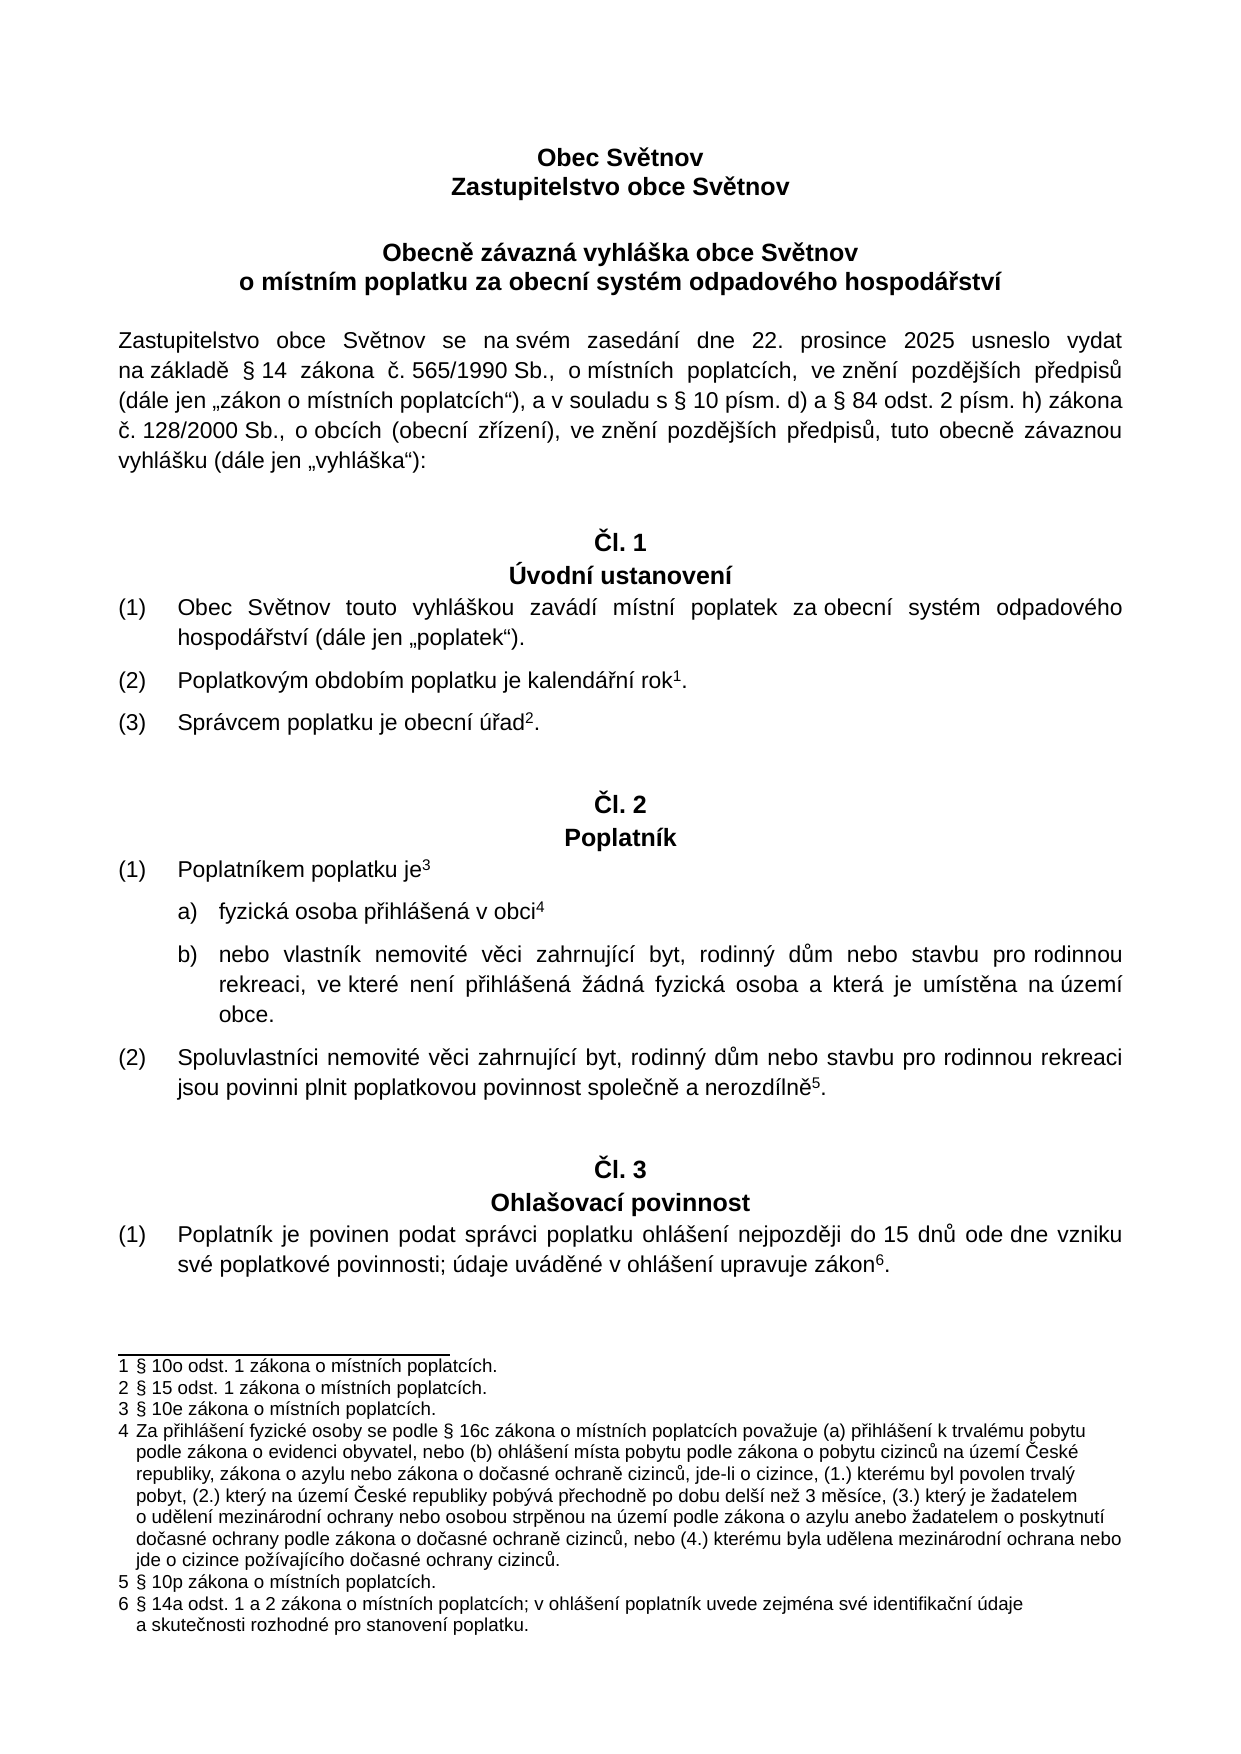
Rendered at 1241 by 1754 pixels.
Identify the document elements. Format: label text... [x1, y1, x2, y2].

list Poplatník je povinen podat správci poplatku ohlášení nejpozději do 15 dnů ode dne vzniku své poplatkové povinnosti; údaje uváděné v ohlášení upravuje zákon. [118, 1221, 1122, 1277]
list Správcem poplatku je obecní úřad. [118, 709, 1122, 736]
list Za přihlášení fyzické osoby se podle § 16c zákona o místních poplatcích považuje (a) přihlášení k trvalému pobytu podle zákona o evidenci obyvatel, nebo (b) ohlášení místa pobytu podle zákona o pobytu cizinců na území České republiky, zákona o azylu nebo zákona o dočasné ochraně cizinců, jde-li o cizince, (1.) kterému byl povolen trvalý pobyt, (2.) který na území České republiky pobývá přechodně po dobu delší než 3 měsíce, (3.) který je žadatelem o udělení mezinárodní ochrany nebo osobou strpěnou na území podle zákona o azylu anebo žadatelem o poskytnutí dočasné ochrany podle zákona o dočasné ochraně cizinců, nebo (4.) kterému byla udělena mezinárodní ochrana nebo jde o cizince požívajícího dočasné ochrany cizinců. [118, 1420, 1122, 1571]
list § 10o odst. 1 zákona o místních poplatcích. [118, 1355, 1122, 1377]
subtitle Čl. 2 Poplatník [118, 789, 1122, 851]
text Obec Světnov Zastupitelstvo obce Světnov [118, 143, 1122, 201]
list § 14a odst. 1 a 2 zákona o místních poplatcích; v ohlášení poplatník uvede zejména své identifikační údaje a skutečnosti rozhodné pro stanovení poplatku. [118, 1592, 1122, 1635]
list Obec Světnov touto vyhláškou zavádí místní poplatek za obecní systém odpadového hospodářství (dále jen „poplatek“). [118, 594, 1122, 650]
list fyzická osoba přihlášená v obci [177, 898, 1122, 925]
text Zastupitelstvo obce Světnov se na svém zasedání dne 22. prosince 2025 usneslo vydat na základě § 14 zákona č. 565/1990 Sb., o místních poplatcích, ve znění pozdějších předpisů (dále jen „zákon o místních poplatcích“), a v souladu s § 10 písm. d) a § 84 odst. 2 písm. h) zákona č. 128/2000 Sb., o obcích (obecní zřízení), ve znění pozdějších předpisů, tuto obecně závaznou vyhlášku (dále jen „vyhláška“): [118, 327, 1122, 474]
subtitle Čl. 3 Ohlašovací povinnost [118, 1154, 1122, 1216]
subtitle Obecně závazná vyhláška obce Světnov o místním poplatku za obecní systém odpadového hospodářství [118, 238, 1122, 295]
list § 15 odst. 1 zákona o místních poplatcích. [118, 1377, 1122, 1398]
list nebo vlastník nemovité věci zahrnující byt, rodinný dům nebo stavbu pro rodinnou rekreaci, ve které není přihlášená žádná fyzická osoba a která je umístěna na území obce. [177, 941, 1122, 1028]
list Poplatkovým obdobím poplatku je kalendářní rok. [118, 667, 1122, 693]
list § 10p zákona o místních poplatcích. [118, 1571, 1122, 1592]
list Poplatníkem poplatku je [118, 856, 1122, 882]
list § 10e zákona o místních poplatcích. [118, 1398, 1122, 1420]
subtitle Čl. 1 Úvodní ustanovení [118, 528, 1122, 589]
list Spoluvlastníci nemovité věci zahrnující byt, rodinný dům nebo stavbu pro rodinnou rekreaci jsou povinni plnit poplatkovou povinnost společně a nerozdílně. [118, 1044, 1122, 1101]
